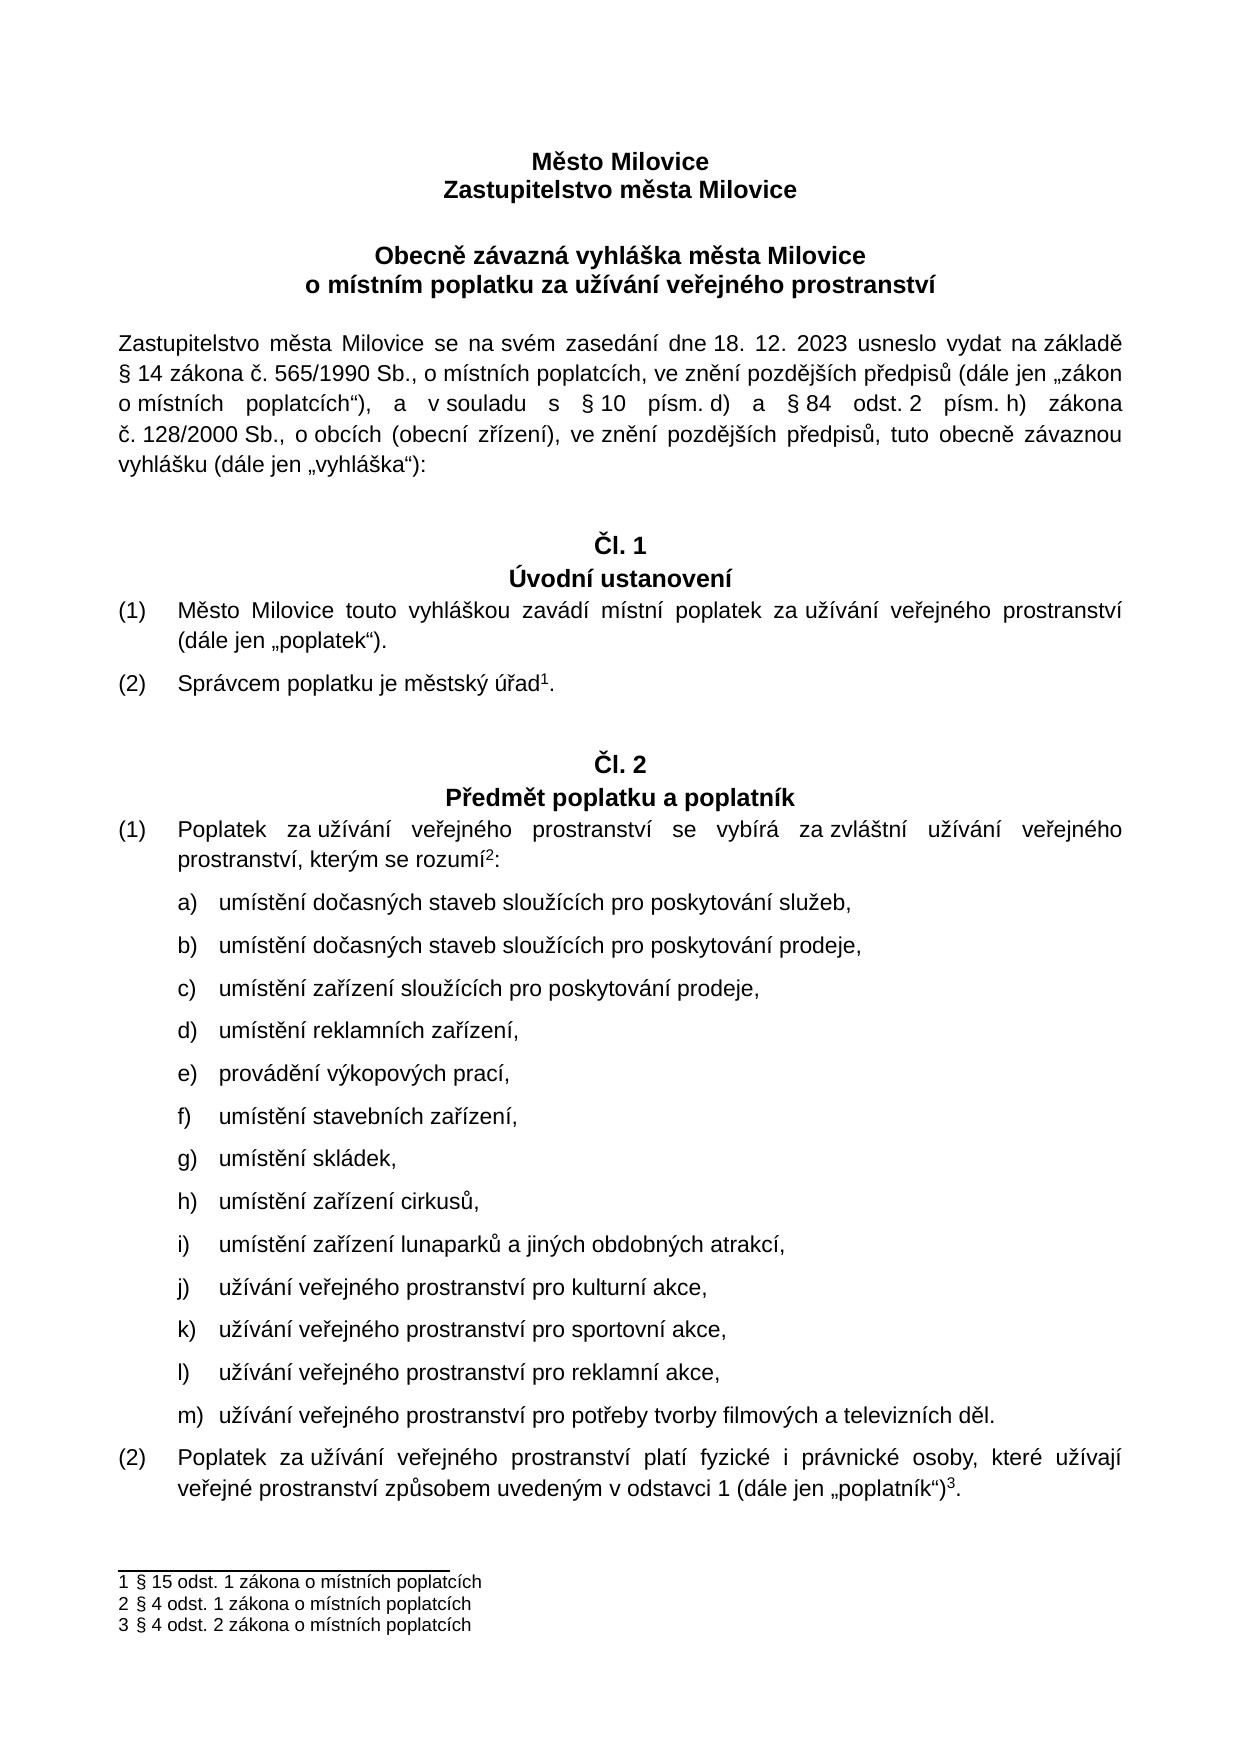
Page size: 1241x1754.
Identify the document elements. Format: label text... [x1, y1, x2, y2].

text Zastupitelstvo města Milovice se na svém zasedání dne 18. 12. 2023 usneslo vydat na základě § 14 zákona č. 565/1990 Sb., o místních poplatcích, ve znění pozdějších předpisů (dále jen „zákon o místních poplatcích“), a v souladu s § 10 písm. d) a § 84 odst. 2 písm. h) zákona č. 128/2000 Sb., o obcích (obecní zřízení), ve znění pozdějších předpisů, tuto obecně závaznou vyhlášku (dále jen „vyhláška“): [118, 330, 1122, 477]
list užívání veřejného prostranství pro potřeby tvorby filmových a televizních děl. [177, 1402, 1122, 1428]
list Poplatek za užívání veřejného prostranství se vybírá za zvláštní užívání veřejného prostranství, kterým se rozumí: [118, 816, 1122, 873]
subtitle Čl. 1 Úvodní ustanovení [118, 531, 1122, 593]
list § 15 odst. 1 zákona o místních poplatcích [118, 1571, 1122, 1592]
list umístění stavebních zařízení, [177, 1103, 1122, 1129]
list § 4 odst. 2 zákona o místních poplatcích [118, 1614, 1122, 1635]
list provádění výkopových prací, [177, 1060, 1122, 1086]
subtitle Obecně závazná vyhláška města Milovice o místním poplatku za užívání veřejného prostranství [118, 241, 1122, 299]
list umístění dočasných staveb sloužících pro poskytování prodeje, [177, 932, 1122, 958]
subtitle Čl. 2 Předmět poplatku a poplatník [118, 750, 1122, 812]
list umístění zařízení sloužících pro poskytování prodeje, [177, 974, 1122, 1001]
list Správcem poplatku je městský úřad. [118, 670, 1122, 696]
text Město Milovice Zastupitelstvo města Milovice [118, 146, 1122, 204]
list § 4 odst. 1 zákona o místních poplatcích [118, 1592, 1122, 1614]
list Poplatek za užívání veřejného prostranství platí fyzické i právnické osoby, které užívají veřejné prostranství způsobem uvedeným v odstavci 1 (dále jen „poplatník“). [118, 1444, 1122, 1501]
list umístění dočasných staveb sloužících pro poskytování služeb, [177, 889, 1122, 916]
list Město Milovice touto vyhláškou zavádí místní poplatek za užívání veřejného prostranství (dále jen „poplatek“). [118, 597, 1122, 654]
list umístění reklamních zařízení, [177, 1017, 1122, 1044]
list užívání veřejného prostranství pro kulturní akce, [177, 1273, 1122, 1300]
list užívání veřejného prostranství pro sportovní akce, [177, 1316, 1122, 1343]
list umístění skládek, [177, 1145, 1122, 1172]
list umístění zařízení lunaparků a jiných obdobných atrakcí, [177, 1231, 1122, 1257]
list umístění zařízení cirkusů, [177, 1188, 1122, 1214]
list užívání veřejného prostranství pro reklamní akce, [177, 1359, 1122, 1385]
